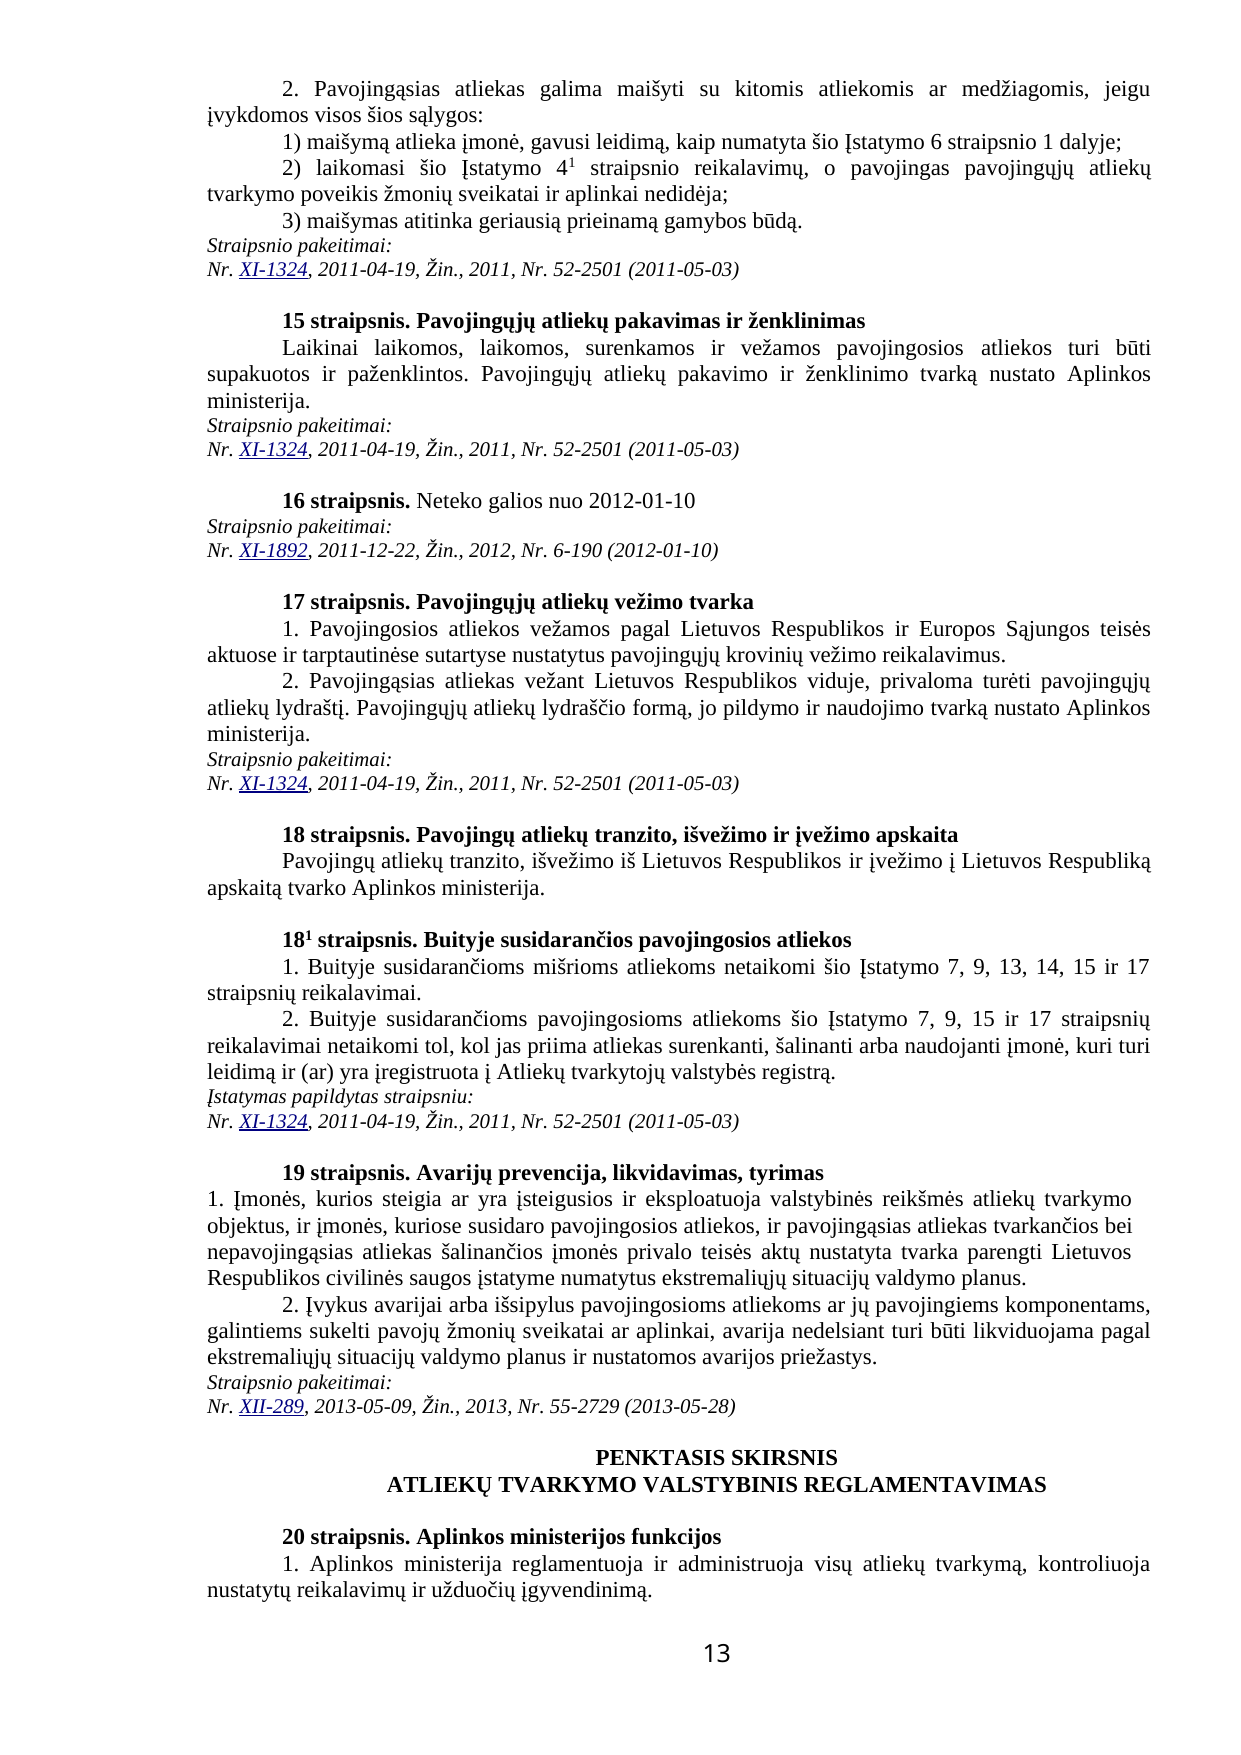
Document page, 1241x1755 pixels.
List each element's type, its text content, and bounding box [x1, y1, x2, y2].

text 2. Buityje susidarančioms pavojingosioms atliekoms šio Įstatymo 7, 9, 15 ir 17 straipsnių reikalavimai netaikomi tol, kol jas priima atliekas surenkanti, šalinanti arba naudojanti įmonė, kuri turi leidimą ir (ar) yra įregistruota į Atliekų tvarkytojų valstybės registrą. [207, 1005, 1152, 1084]
text 2. Įvykus avarijai arba išsipylus pavojingosioms atliekoms ar jų pavojingiems komponentams, galintiems sukelti pavojų žmonių sveikatai ar aplinkai, avarija nedelsiant turi būti likviduojama pagal ekstremaliųjų situacijų valdymo planus ir nustatomos avarijos priežastys. [207, 1291, 1152, 1370]
text 2. Pavojingąsias atliekas vežant Lietuvos Respublikos viduje, privaloma turėti pavojingųjų atliekų lydraštį. Pavojingųjų atliekų lydraščio formą, jo pildymo ir naudojimo tvarką nustato Aplinkos ministerija. [207, 667, 1152, 746]
text Straipsnio pakeitimai: [207, 746, 1152, 771]
text 1. Buityje susidarančioms mišrioms atliekoms netaikomi šio Įstatymo 7, 9, 13, 14, 15 ir 17 straipsnių reikalavimai. [207, 953, 1152, 1005]
text 16 straipsnis. Neteko galios nuo 2012-01-10 [282, 487, 1152, 514]
text 17 straipsnis. Pavojingųjų atliekų vežimo tvarka [207, 588, 1152, 615]
text 2) laikomasi šio Įstatymo 41 straipsnio reikalavimų, o pavojingas pavojingųjų atliekų tvarkymo poveikis žmonių sveikatai ir aplinkai nedidėja; [207, 154, 1152, 207]
text 1. Aplinkos ministerija reglamentuoja ir administruoja visų atliekų tvarkymą, kontroliuoja nustatytų reikalavimų ir užduočių įgyvendinimą. [207, 1550, 1152, 1602]
text Nr. XI-1324, 2011-04-19, Žin., 2011, Nr. 52-2501 (2011-05-03) [207, 1108, 1152, 1133]
text 1. Įmonės, kurios steigia ar yra įsteigusios ir eksploatuoja valstybinės reikšmės atliekų tvarkymo objektus, ir įmonės, kuriose susidaro pavojingosios atliekos, ir pavojingąsias atliekas tvarkančios bei nepavojingąsias atliekas šalinančios įmonės privalo teisės aktų nustatyta tvarka parengti Lietuvos Respublikos civilinės saugos įstatyme numatytus ekstremaliųjų situacijų valdymo planus. [207, 1185, 1133, 1291]
text Nr. XI-1324, 2011-04-19, Žin., 2011, Nr. 52-2501 (2011-05-03) [207, 771, 1152, 794]
text Straipsnio pakeitimai: [207, 514, 1152, 538]
text Pavojingų atliekų tranzito, išvežimo iš Lietuvos Respublikos ir įvežimo į Lietuvos Respubliką apskaitą tvarko Aplinkos ministerija. [207, 847, 1152, 900]
text 19 straipsnis. Avarijų prevencija, likvidavimas, tyrimas [207, 1159, 1152, 1185]
text 18 straipsnis. Pavojingų atliekų tranzito, išvežimo ir įvežimo apskaita [207, 821, 1152, 847]
text 15 straipsnis. Pavojingųjų atliekų pakavimas ir ženklinimas [207, 308, 1152, 334]
text Straipsnio pakeitimai: [207, 1370, 1152, 1394]
text 1. Pavojingosios atliekos vežamos pagal Lietuvos Respublikos ir Europos Sąjungos teisės aktuose ir tarptautinėse sutartyse nustatytus pavojingųjų krovinių vežimo reikalavimus. [207, 615, 1152, 667]
text Straipsnio pakeitimai: [207, 413, 1152, 437]
text Laikinai laikomos, laikomos, surenkamos ir vežamos pavojingosios atliekos turi būti supakuotos ir paženklintos. Pavojingųjų atliekų pakavimo ir ženklinimo tvarką nustato Aplinkos ministerija. [207, 334, 1152, 413]
text Penktasis skirsnis [207, 1444, 1152, 1471]
text 181 straipsnis. Buityje susidarančios pavojingosios atliekos [207, 926, 1152, 953]
text Nr. XI-1892, 2011-12-22, Žin., 2012, Nr. 6-190 (2012-01-10) [207, 538, 1152, 562]
text Įstatymas papildytas straipsniu: [207, 1084, 1152, 1108]
text 3) maišymas atitinka geriausią prieinamą gamybos būdą. [207, 207, 1152, 233]
text Nr. XII-289, 2013-05-09, Žin., 2013, Nr. 55-2729 (2013-05-28) [207, 1394, 1152, 1418]
text 20 straipsnis. Aplinkos ministerijos funkcijos [207, 1523, 1152, 1550]
text 1) maišymą atlieka įmonė, gavusi leidimą, kaip numatyta šio Įstatymo 6 straipsnio 1 dalyje; [207, 128, 1152, 154]
text Nr. XI-1324, 2011-04-19, Žin., 2011, Nr. 52-2501 (2011-05-03) [207, 437, 1152, 461]
text Straipsnio pakeitimai: [207, 233, 1152, 257]
text Nr. XI-1324, 2011-04-19, Žin., 2011, Nr. 52-2501 (2011-05-03) [207, 257, 1152, 281]
text ATLIEKŲ TVARKYMO valstybinis reglamentavimas [207, 1471, 1152, 1497]
text 2. Pavojingąsias atliekas galima maišyti su kitomis atliekomis ar medžiagomis, jeigu įvykdomos visos šios sąlygos: [207, 75, 1152, 128]
